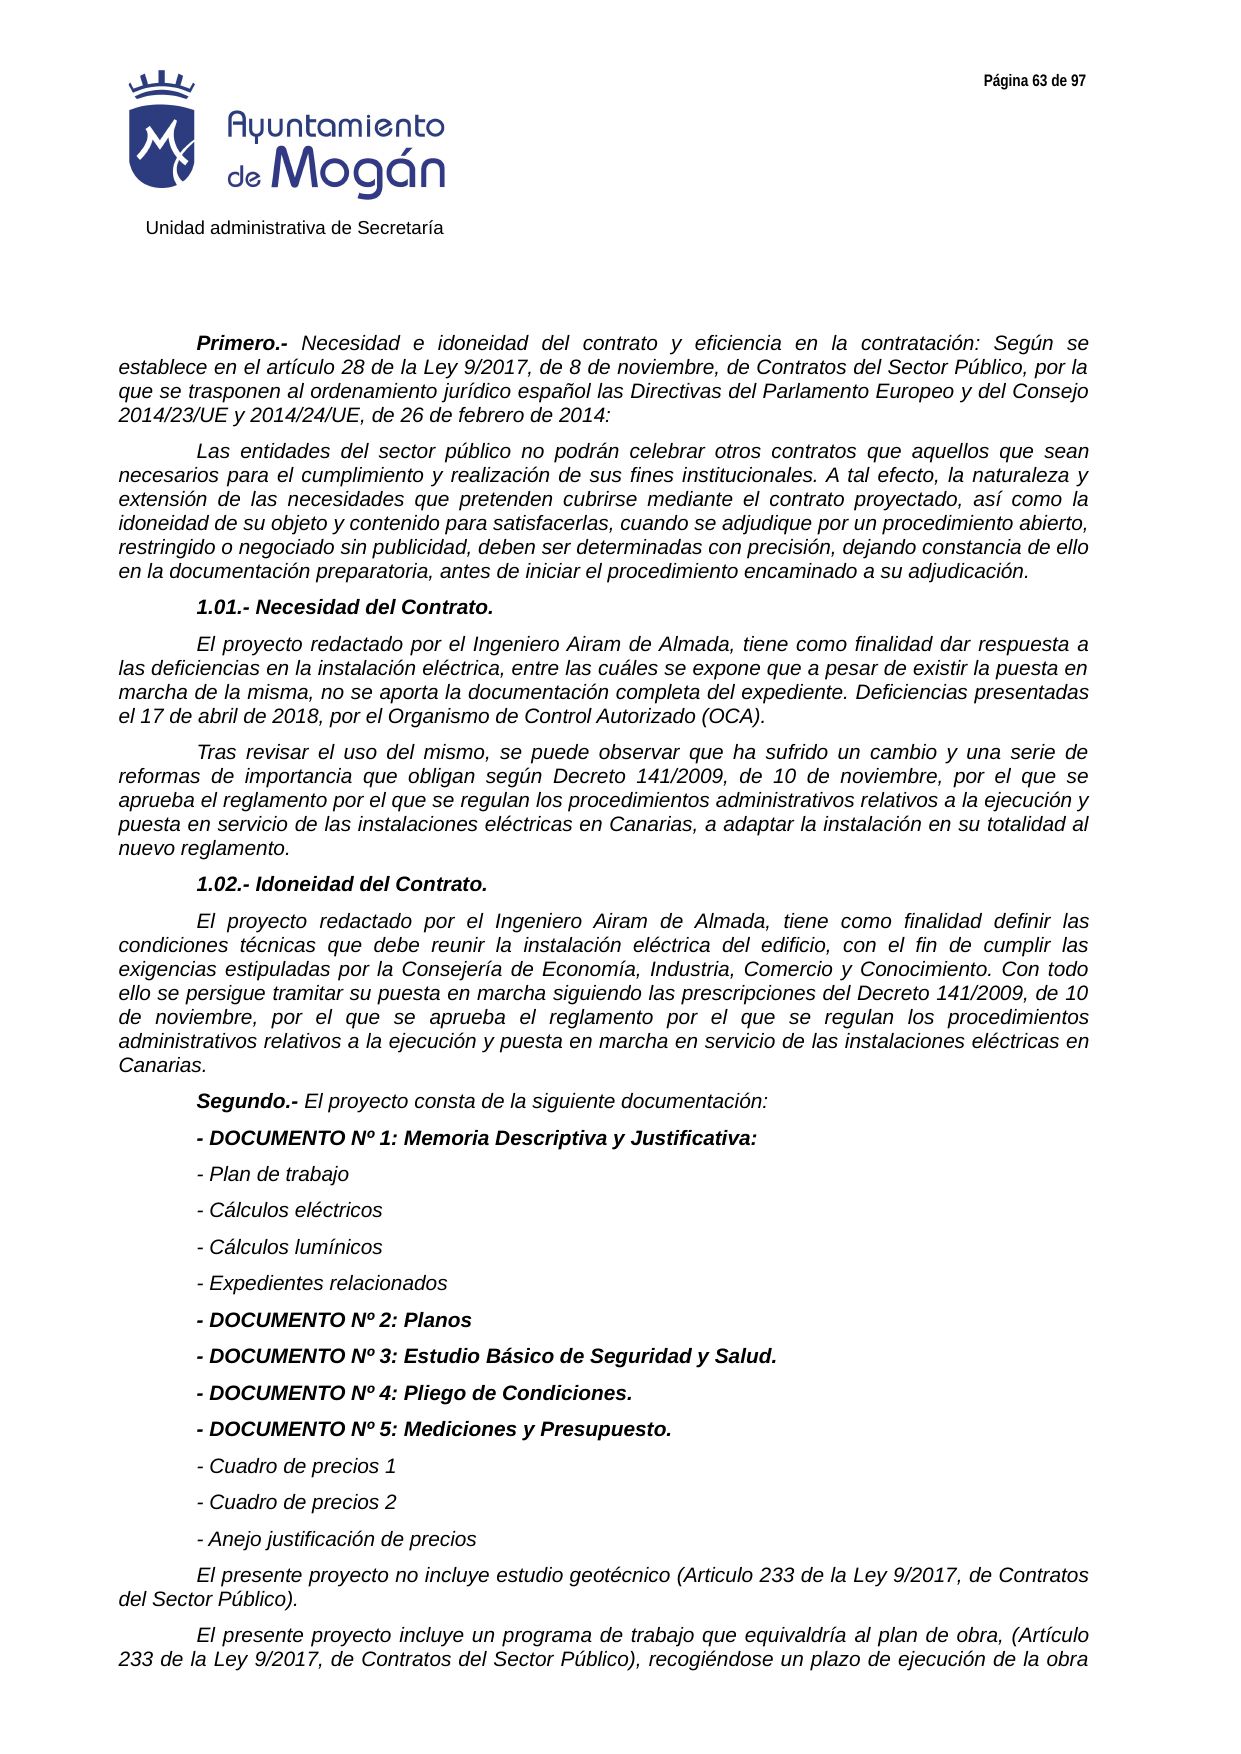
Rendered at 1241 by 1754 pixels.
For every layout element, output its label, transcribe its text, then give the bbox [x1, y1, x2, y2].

text - Cuadro de precios 1 [118, 1453, 1092, 1477]
text - Cuadro de precios 2 [118, 1490, 1092, 1514]
text El presente proyecto no incluye estudio geotécnico (Articulo 233 de la Ley 9/2017, de Contratos del Sector Público). [118, 1563, 1092, 1611]
text El presente proyecto incluye un programa de trabajo que equivaldría al plan de obra, (Artículo 233 de la Ley 9/2017, de Contratos del Sector Público), recogiéndose un plazo de ejecución de la obra [118, 1623, 1092, 1671]
text - DOCUMENTO Nº 4: Pliego de Condiciones. [118, 1381, 1092, 1404]
text - DOCUMENTO Nº 5: Mediciones y Presupuesto. [118, 1417, 1092, 1441]
text Segundo.- El proyecto consta de la siguiente documentación: [118, 1089, 1092, 1113]
text - DOCUMENTO Nº 2: Planos [118, 1308, 1092, 1332]
text Primero.- Necesidad e idoneidad del contrato y eficiencia en la contratación: Según se establece en el artículo 28 de la Ley 9/2017, de 8 de noviembre, de Contratos del Sector Público, por la que se trasponen al ordenamiento jurídico español las Directivas del Parlamento Europeo y del Consejo 2014/23/UE y 2014/24/UE, de 26 de febrero de 2014: [118, 331, 1092, 426]
text Tras revisar el uso del mismo, se puede observar que ha sufrido un cambio y una serie de reformas de importancia que obligan según Decreto 141/2009, de 10 de noviembre, por el que se aprueba el reglamento por el que se regulan los procedimientos administrativos relativos a la ejecución y puesta en servicio de las instalaciones eléctricas en Canarias, a adaptar la instalación en su totalidad al nuevo reglamento. [118, 740, 1092, 860]
text - Anejo justificación de precios [118, 1526, 1092, 1550]
text - Cálculos eléctricos [118, 1198, 1092, 1222]
text El proyecto redactado por el Ingeniero Airam de Almada, tiene como finalidad definir las condiciones técnicas que debe reunir la instalación eléctrica del edificio, con el fin de cumplir las exigencias estipuladas por la Consejería de Economía, Industria, Comercio y Conocimiento. Con todo ello se persigue tramitar su puesta en marcha siguiendo las prescripciones del Decreto 141/2009, de 10 de noviembre, por el que se aprueba el reglamento por el que se regulan los procedimientos administrativos relativos a la ejecución y puesta en marcha en servicio de las instalaciones eléctricas en Canarias. [118, 909, 1092, 1076]
text 1.01.- Necesidad del Contrato. [118, 595, 1092, 619]
picture [128, 70, 445, 206]
text - Plan de trabajo [118, 1162, 1092, 1186]
text 1.02.- Idoneidad del Contrato. [118, 872, 1092, 896]
text El proyecto redactado por el Ingeniero Airam de Almada, tiene como finalidad dar respuesta a las deficiencias en la instalación eléctrica, entre las cuáles se expone que a pesar de existir la puesta en marcha de la misma, no se aporta la documentación completa del expediente. Deficiencias presentadas el 17 de abril de 2018, por el Organismo de Control Autorizado (OCA). [118, 632, 1092, 727]
text - DOCUMENTO Nº 1: Memoria Descriptiva y Justificativa: [118, 1125, 1092, 1149]
text - Cálculos lumínicos [118, 1235, 1092, 1259]
text Las entidades del sector público no podrán celebrar otros contratos que aquellos que sean necesarios para el cumplimiento y realización de sus fines institucionales. A tal efecto, la naturaleza y extensión de las necesidades que pretenden cubrirse mediante el contrato proyectado, así como la idoneidad de su objeto y contenido para satisfacerlas, cuando se adjudique por un procedimiento abierto, restringido o negociado sin publicidad, deben ser determinadas con precisión, dejando constancia de ello en la documentación preparatoria, antes de iniciar el procedimiento encaminado a su adjudicación. [118, 439, 1092, 583]
text - DOCUMENTO Nº 3: Estudio Básico de Seguridad y Salud. [118, 1344, 1092, 1368]
text - Expedientes relacionados [118, 1271, 1092, 1295]
